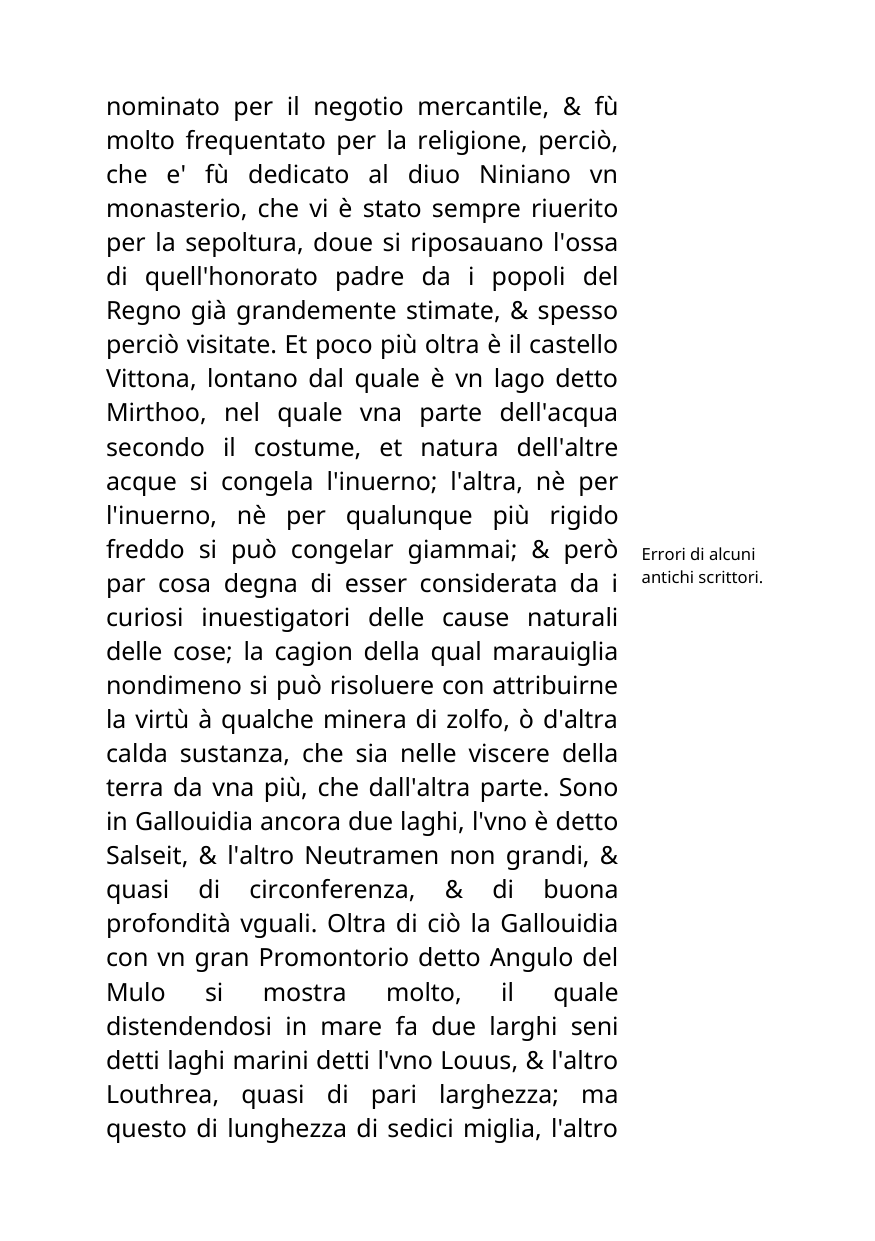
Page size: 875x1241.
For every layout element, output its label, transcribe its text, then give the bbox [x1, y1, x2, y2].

table_cell Errori di alcuni antichi scrittori. [630, 89, 779, 1144]
table_cell nominato per il negotio mercantile, & fù molto frequentato per la religione, perciò, che e' fù dedicato al diuo Niniano vn monasterio, che vi è stato sempre riuerito per la sepoltura, doue si riposauano l'ossa di quell'honorato padre da i popoli del Regno già grandemente stimate, & spesso perciò visitate. Et poco più oltra è il castello Vittona, lontano dal quale è vn lago detto Mirthoo, nel quale vna parte dell'acqua secondo il costume, et natura dell'altre acque si congela l'inuerno; l'altra, nè per l'inuerno, nè per qualunque più rigido freddo si può congelar giammai; & però par cosa degna di esser considerata da i curiosi inuestigatori delle cause naturali delle cose; la cagion della qual marauiglia nondimeno si può risoluere con attribuirne la virtù à qualche minera di zolfo, ò d'altra calda sustanza, che sia nelle viscere della terra da vna più, che dall'altra parte. Sono in Gallouidia ancora due laghi, l'vno è detto Salseit, & l'altro Neutramen non grandi, & quasi di circonferenza, & di buona profondità vguali. Oltra di ciò la Gallouidia con vn gran Promontorio detto Angulo del Mulo si mostra molto, il quale distendendosi in mare fa due larghi seni detti laghi marini detti l'vno Louus, & l'altro Louthrea, quasi di pari larghezza; ma questo di lunghezza di sedici miglia, l'altro [95, 89, 630, 1144]
